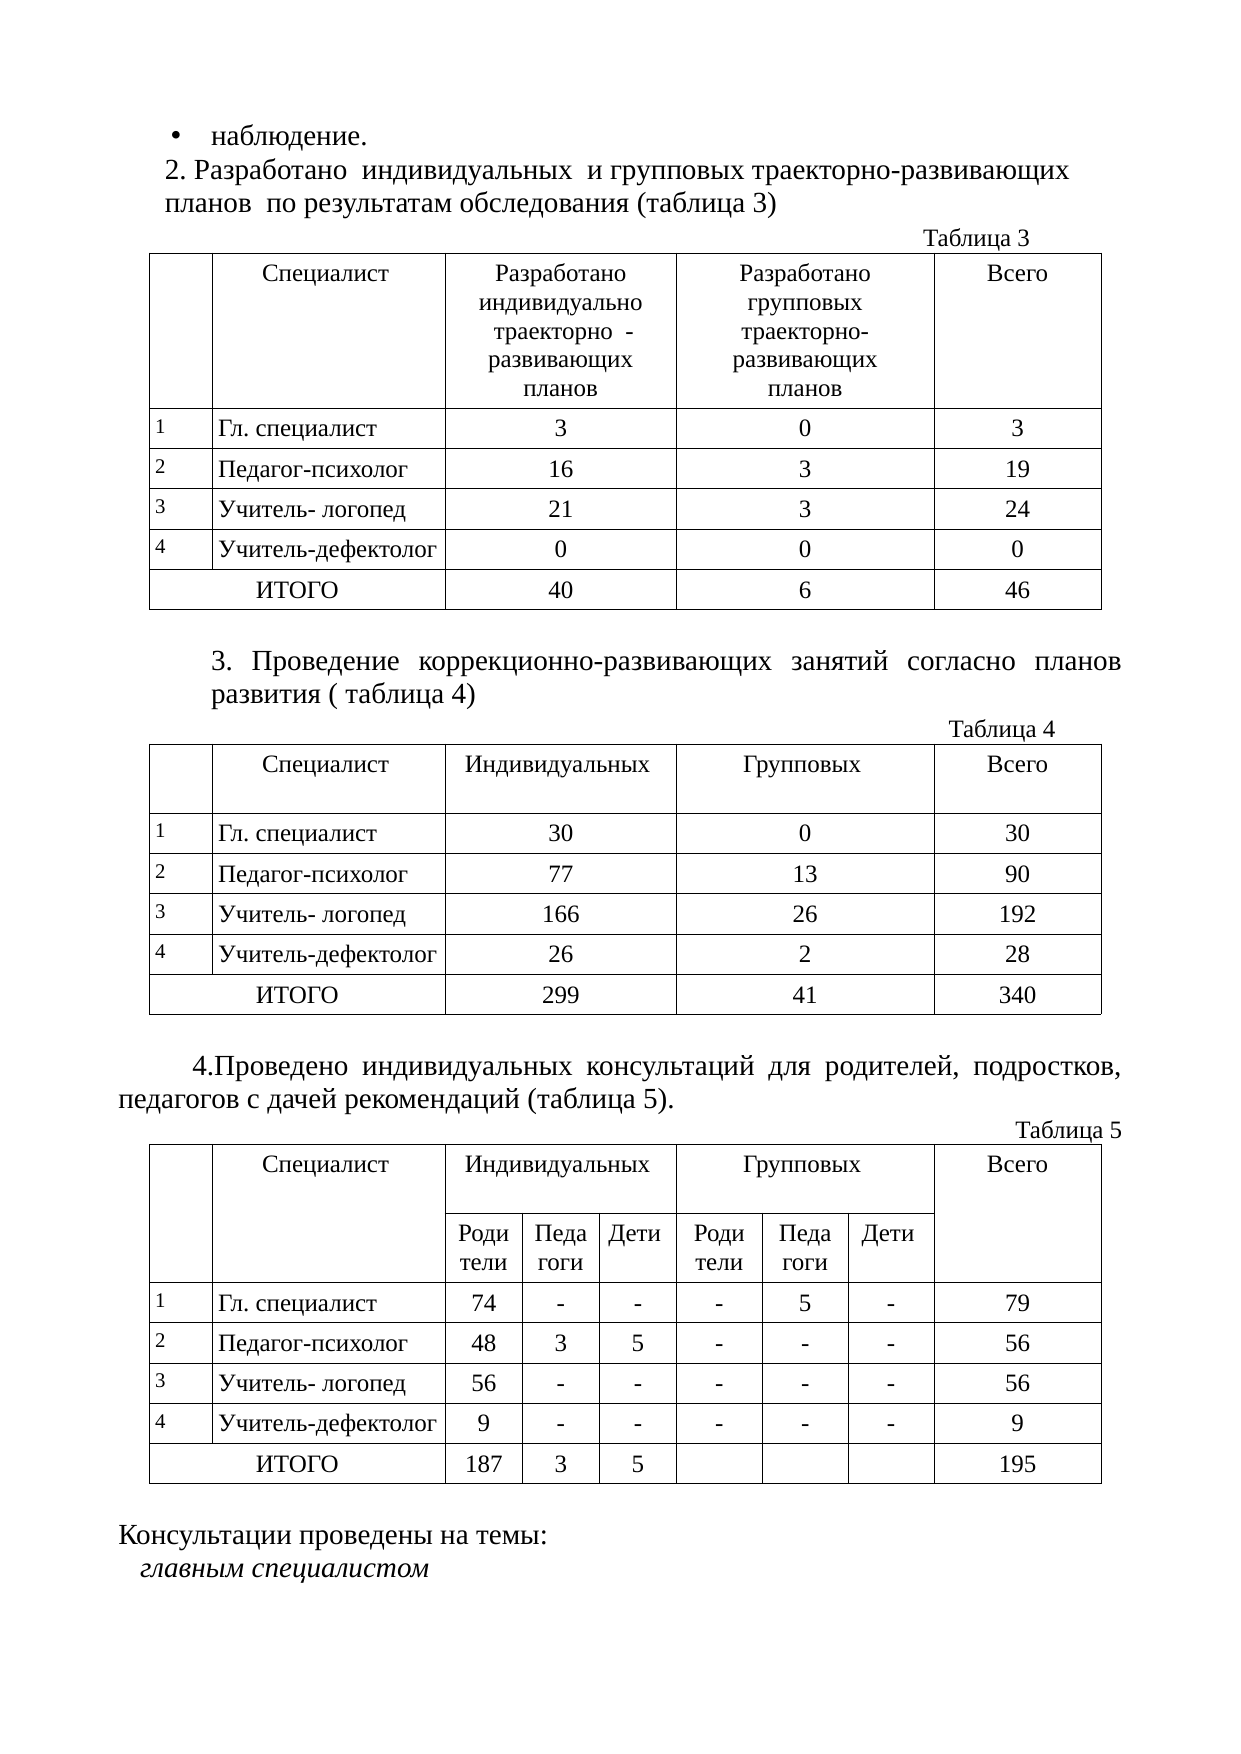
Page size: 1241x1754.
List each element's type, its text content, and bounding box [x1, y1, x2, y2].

table_cell Учитель-дефектолог [213, 530, 445, 569]
text Консультации проведены на темы: [118, 1517, 1122, 1551]
table_cell - [600, 1283, 676, 1322]
table_cell [849, 1444, 934, 1483]
table_cell - [523, 1364, 599, 1403]
table_cell ИТОГО [150, 570, 445, 609]
table_cell 1 [150, 409, 212, 448]
table_cell Дети [849, 1214, 934, 1282]
table_header Групповых [677, 1145, 934, 1213]
table_cell ИТОГО [150, 1444, 445, 1483]
table_cell 1 [150, 1283, 212, 1322]
table_header Специалист [213, 254, 445, 408]
table_cell 19 [935, 449, 1101, 488]
table_cell 4 [150, 530, 212, 569]
table_cell 5 [763, 1283, 848, 1322]
table_header Разработано индивидуально траекторно - развивающих планов [446, 254, 676, 408]
table_cell 16 [446, 449, 676, 488]
table_cell 77 [446, 854, 676, 893]
table_cell 30 [935, 814, 1101, 853]
text 4.Проведено индивидуальных консультаций для родителей, подростков, педагогов с дачей рекомендаций (таблица 5). [118, 1048, 1122, 1115]
table_cell Учитель- логопед [213, 489, 445, 529]
table_cell 3 [523, 1323, 599, 1362]
table_cell 41 [677, 975, 934, 1014]
table_header Всего [935, 254, 1101, 408]
table_cell - [763, 1364, 848, 1403]
table_cell 3 [150, 1364, 212, 1403]
table_cell 192 [935, 894, 1101, 933]
table_cell 90 [935, 854, 1101, 893]
table_cell 3 [150, 894, 212, 933]
table_cell Педа гоги [523, 1214, 599, 1282]
table_cell Гл. специалист [213, 1283, 445, 1322]
table_header Индивидуальных [446, 745, 676, 813]
table_cell 2 [677, 935, 934, 974]
list 3. Проведение коррекционно-развивающих занятий согласно планов развития ( таблица 4) [173, 643, 1122, 710]
table_header Всего [935, 1145, 1101, 1282]
table_cell Гл. специалист [213, 409, 445, 448]
table_cell 166 [446, 894, 676, 933]
table_cell Педагог-психолог [213, 449, 445, 488]
table_cell Роди тели [677, 1214, 762, 1282]
table_cell 6 [677, 570, 934, 609]
table_cell ИТОГО [150, 975, 445, 1014]
list Таблица 3 [164, 219, 1122, 252]
table_cell 56 [935, 1364, 1101, 1403]
text Таблица 5 [118, 1115, 1122, 1144]
table_cell 48 [446, 1323, 522, 1362]
table_cell 26 [677, 894, 934, 933]
table_header [150, 1145, 212, 1282]
table_header [150, 254, 212, 408]
table_cell 1 [150, 814, 212, 853]
table_cell 79 [935, 1283, 1101, 1322]
table_cell 56 [935, 1323, 1101, 1362]
table_cell 9 [446, 1404, 522, 1443]
table_header Специалист [213, 745, 445, 813]
table_cell 4 [150, 1404, 212, 1443]
table_cell - [677, 1404, 762, 1443]
table_header Специалист [213, 1145, 445, 1282]
table_cell - [677, 1323, 762, 1362]
table_cell 46 [935, 570, 1101, 609]
table_cell 28 [935, 935, 1101, 974]
table_cell 2 [150, 854, 212, 893]
table_cell Гл. специалист [213, 814, 445, 853]
table_cell Учитель- логопед [213, 894, 445, 933]
table_cell 24 [935, 489, 1101, 529]
table_cell - [523, 1404, 599, 1443]
table_cell - [600, 1404, 676, 1443]
table_cell 2 [150, 1323, 212, 1362]
list 2. Разработано индивидуальных и групповых траекторно-развивающих планов по результатам обследования (таблица 3) [164, 152, 1122, 219]
table_cell 5 [600, 1323, 676, 1362]
table_cell - [849, 1364, 934, 1403]
table_cell Учитель-дефектолог [213, 935, 445, 974]
table_cell Учитель- логопед [213, 1364, 445, 1403]
table_cell Педагог-психолог [213, 854, 445, 893]
table_cell [677, 1444, 762, 1483]
table_header Разработано групповых траекторно- развивающих планов [677, 254, 934, 408]
table_cell 9 [935, 1404, 1101, 1443]
table_cell 2 [150, 449, 212, 488]
table_cell - [763, 1404, 848, 1443]
table_cell 3 [677, 449, 934, 488]
table_cell 56 [446, 1364, 522, 1403]
table_cell 3 [677, 489, 934, 529]
table_cell [763, 1444, 848, 1483]
table_cell - [763, 1323, 848, 1362]
table_cell 3 [446, 409, 676, 448]
table_cell 4 [150, 935, 212, 974]
table_cell - [600, 1364, 676, 1403]
table_cell 0 [677, 530, 934, 569]
table_cell 26 [446, 935, 676, 974]
table_cell - [677, 1283, 762, 1322]
table_cell - [677, 1364, 762, 1403]
table_cell 340 [935, 975, 1101, 1014]
table_cell 21 [446, 489, 676, 529]
table_cell Учитель-дефектолог [213, 1404, 445, 1443]
table_cell 299 [446, 975, 676, 1014]
table_cell Педагог-психолог [213, 1323, 445, 1362]
table_cell - [523, 1283, 599, 1322]
table_cell 187 [446, 1444, 522, 1483]
table_cell 30 [446, 814, 676, 853]
text Таблица 4 [118, 710, 1122, 743]
table_cell 0 [677, 814, 934, 853]
table_cell 13 [677, 854, 934, 893]
table_cell 195 [935, 1444, 1101, 1483]
table_header [150, 745, 212, 813]
table_cell Роди тели [446, 1214, 522, 1282]
table_cell - [849, 1323, 934, 1362]
table_header Индивидуальных [446, 1145, 676, 1213]
table_header Всего [935, 745, 1101, 813]
table_cell 5 [600, 1444, 676, 1483]
table_cell - [849, 1283, 934, 1322]
table_header Групповых [677, 745, 934, 813]
table_cell 0 [677, 409, 934, 448]
table_cell 40 [446, 570, 676, 609]
list наблюдение. [164, 118, 1122, 152]
table_cell 0 [446, 530, 676, 569]
table_cell 3 [150, 489, 212, 529]
table_cell Дети [600, 1214, 676, 1282]
table_cell 0 [935, 530, 1101, 569]
table_cell - [849, 1404, 934, 1443]
text главным специалистом [118, 1551, 1122, 1584]
table_cell 3 [523, 1444, 599, 1483]
table_cell 3 [935, 409, 1101, 448]
table_cell 74 [446, 1283, 522, 1322]
table_cell Педа гоги [763, 1214, 848, 1282]
